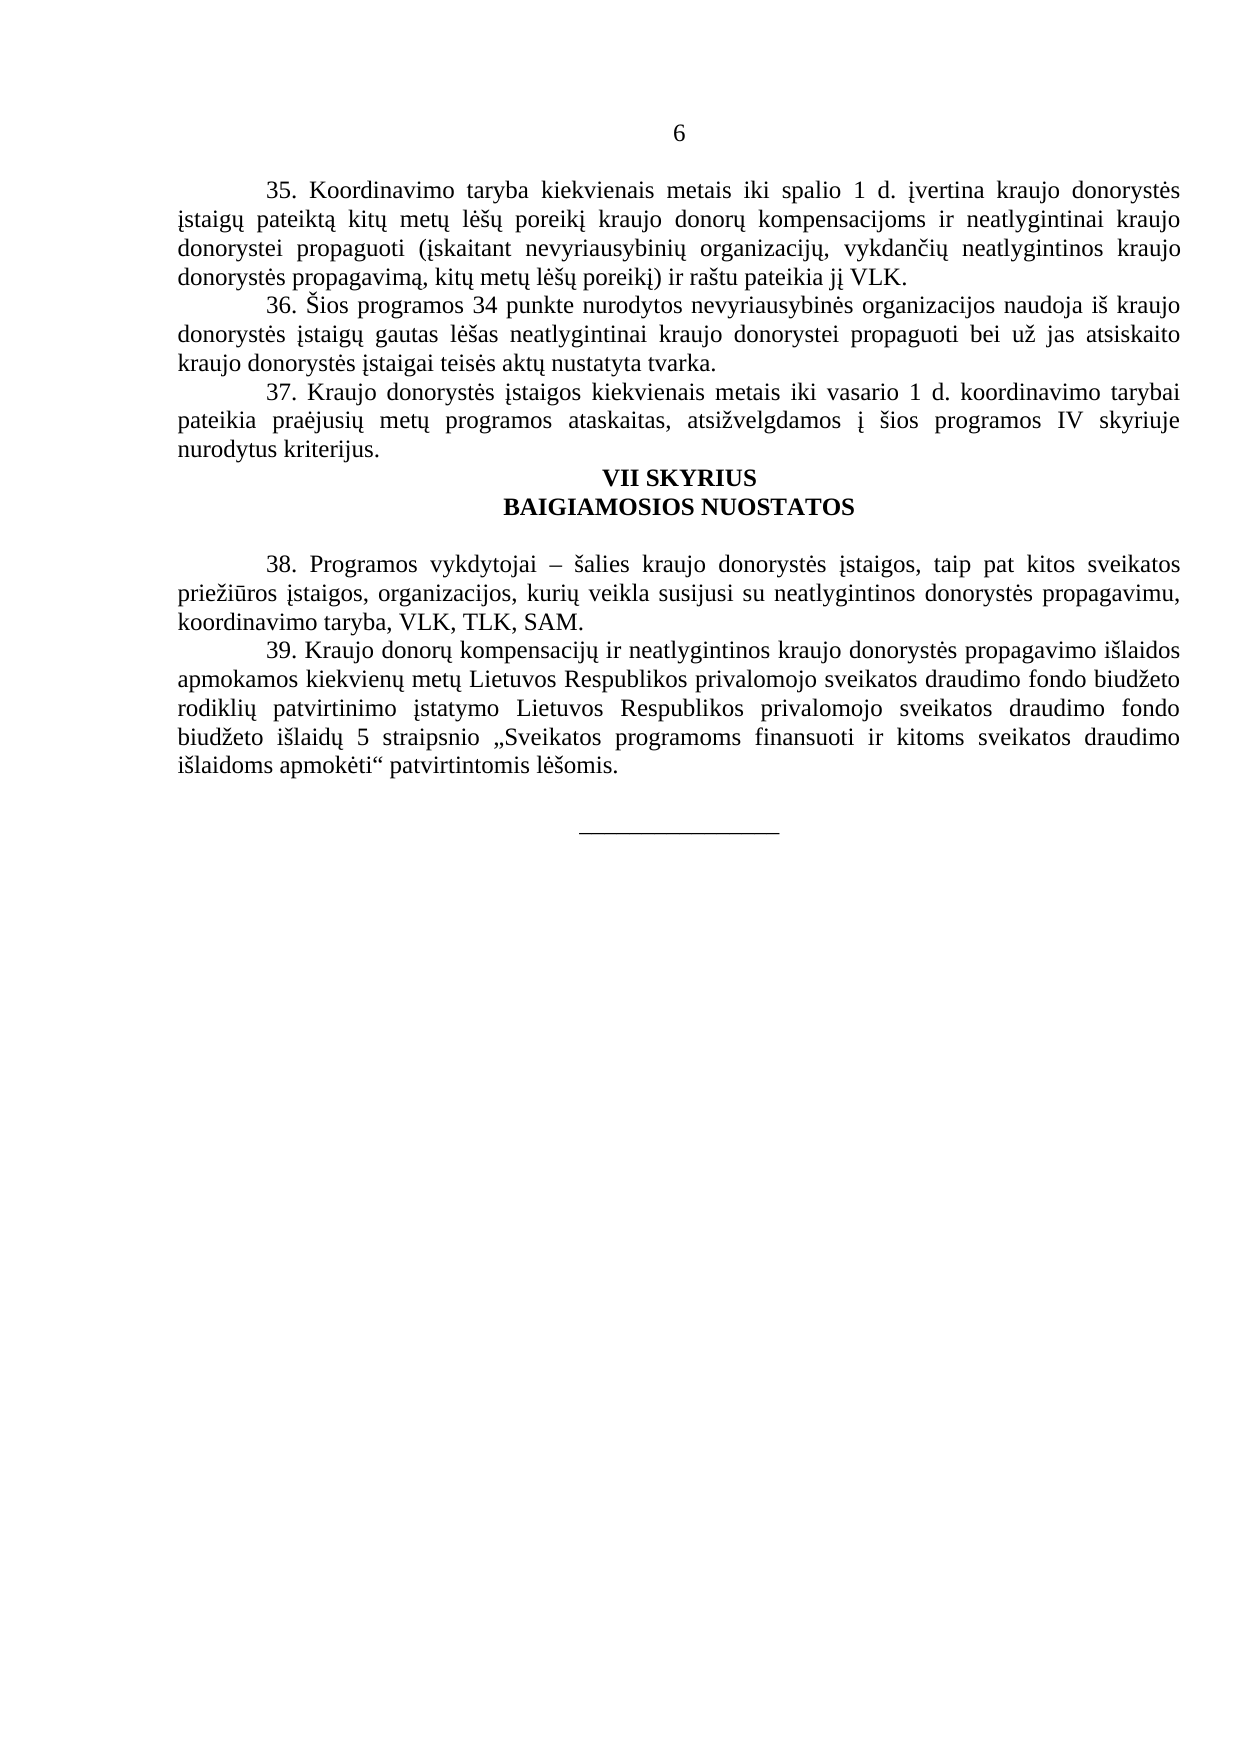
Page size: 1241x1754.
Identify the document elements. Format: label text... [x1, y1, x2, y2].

text 35. Koordinavimo taryba kiekvienais metais iki spalio 1 d. įvertina kraujo donorystės įstaigų pateiktą kitų metų lėšų poreikį kraujo donorų kompensacijoms ir neatlygintinai kraujo donorystei propaguoti (įskaitant nevyriausybinių organizacijų, vykdančių neatlygintinos kraujo donorystės propagavimą, kitų metų lėšų poreikį) ir raštu pateikia jį VLK. [177, 176, 1181, 291]
text ________________ [177, 808, 1181, 837]
text 39. Kraujo donorų kompensacijų ir neatlygintinos kraujo donorystės propagavimo išlaidos apmokamos kiekvienų metų Lietuvos Respublikos privalomojo sveikatos draudimo fondo biudžeto rodiklių patvirtinimo įstatymo Lietuvos Respublikos privalomojo sveikatos draudimo fondo biudžeto išlaidų 5 straipsnio „Sveikatos programoms finansuoti ir kitoms sveikatos draudimo išlaidoms apmokėti“ patvirtintomis lėšomis. [177, 636, 1181, 779]
text BAIGIAMOSIOS NUOSTATOS [177, 492, 1181, 521]
text 37. Kraujo donorystės įstaigos kiekvienais metais iki vasario 1 d. koordinavimo tarybai pateikia praėjusių metų programos ataskaitas, atsižvelgdamos į šios programos IV skyriuje nurodytus kriterijus. [177, 377, 1181, 463]
text VII SKYRIUS [177, 463, 1181, 492]
text 36. Šios programos 34 punkte nurodytos nevyriausybinės organizacijos naudoja iš kraujo donorystės įstaigų gautas lėšas neatlygintinai kraujo donorystei propaguoti bei už jas atsiskaito kraujo donorystės įstaigai teisės aktų nustatyta tvarka. [177, 291, 1181, 377]
text 38. Programos vykdytojai – šalies kraujo donorystės įstaigos, taip pat kitos sveikatos priežiūros įstaigos, organizacijos, kurių veikla susijusi su neatlygintinos donorystės propagavimu, koordinavimo taryba, VLK, TLK, SAM. [177, 549, 1181, 636]
